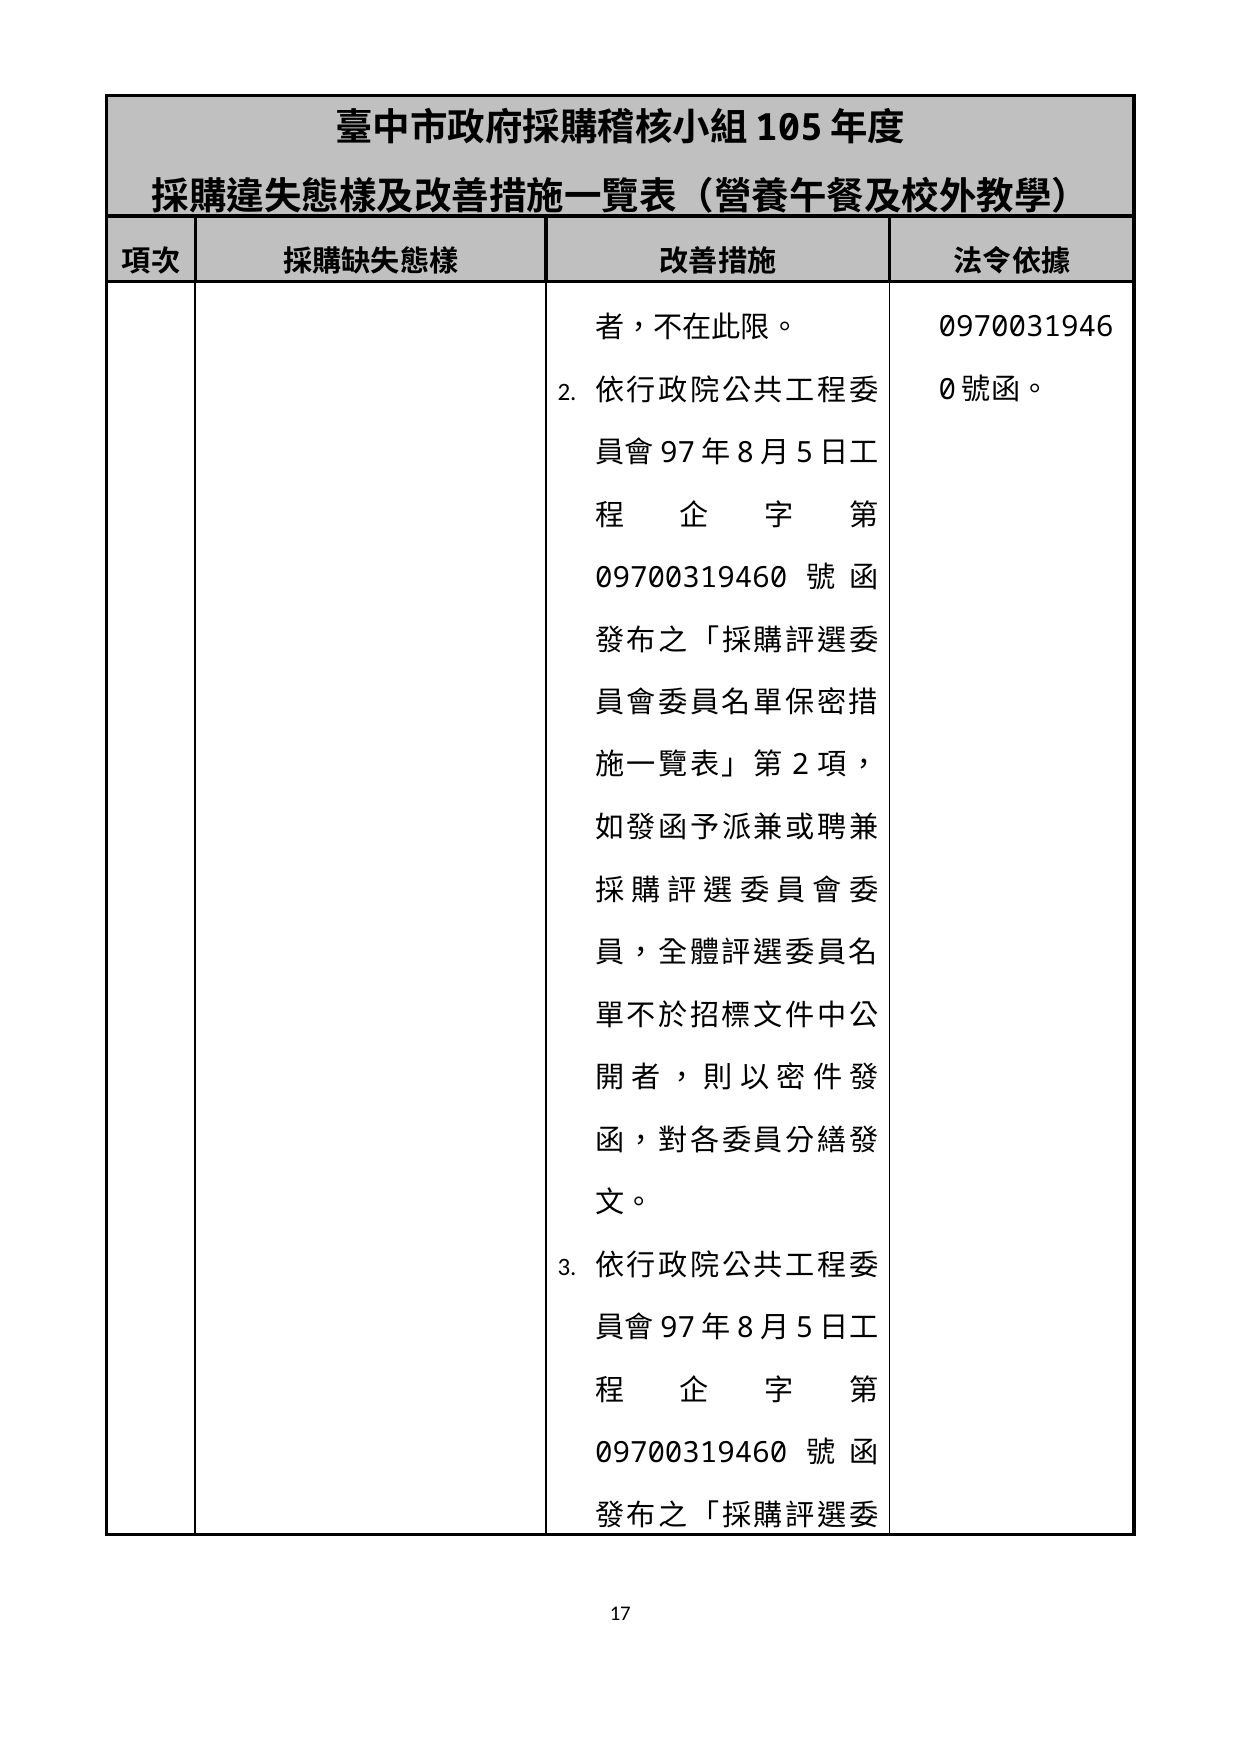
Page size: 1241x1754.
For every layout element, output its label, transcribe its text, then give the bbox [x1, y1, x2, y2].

table_cell [108, 283, 194, 1533]
table_cell 法令依據 [891, 218, 1132, 280]
table_cell 改善措施 [548, 218, 888, 280]
table_cell [196, 283, 545, 1533]
table_cell 採購缺失態樣 [197, 218, 544, 280]
table_cell 項次 [108, 218, 194, 280]
table_cell 採購評選委員會組織準則第6條規定，本委員會委員名單，於開始評選前應予保密。但經本委員會全體委員同意於招標文件中公告委員名單者，不在此限。 依行政院公共工程委員會97年8月5日工程企字第09700319460號函發布之「採購評選委員會委員名單保密措施一覽表」第2項，如發函予派兼或聘兼採購評選委員會委員，全體評選委員名單不於招標文件中公開者，則以密件發函，對各委員分繕發文。 依行政院公共工程委員會97年8月5日工程企字第09700319460號函發布之「採購評選委員會委員名單保密措施一覽表」第4項，開會通知單及會議紀錄註明為密件，對各委員分繕發文。 行政院公共工程委員會業訂定「機關辦理最有利標簽辦文件範例」，請至行政院公共工程委員會網頁/法令規章/政府採購法規/招標文件案例項下下載相關範本使用。 [547, 283, 889, 1533]
table_header 臺中市政府採購稽核小組105年度 採購違失態樣及改善措施一覽表（營養午餐及校外教學） [108, 97, 1132, 214]
table_cell 09700319460號函。 [890, 283, 1132, 1533]
